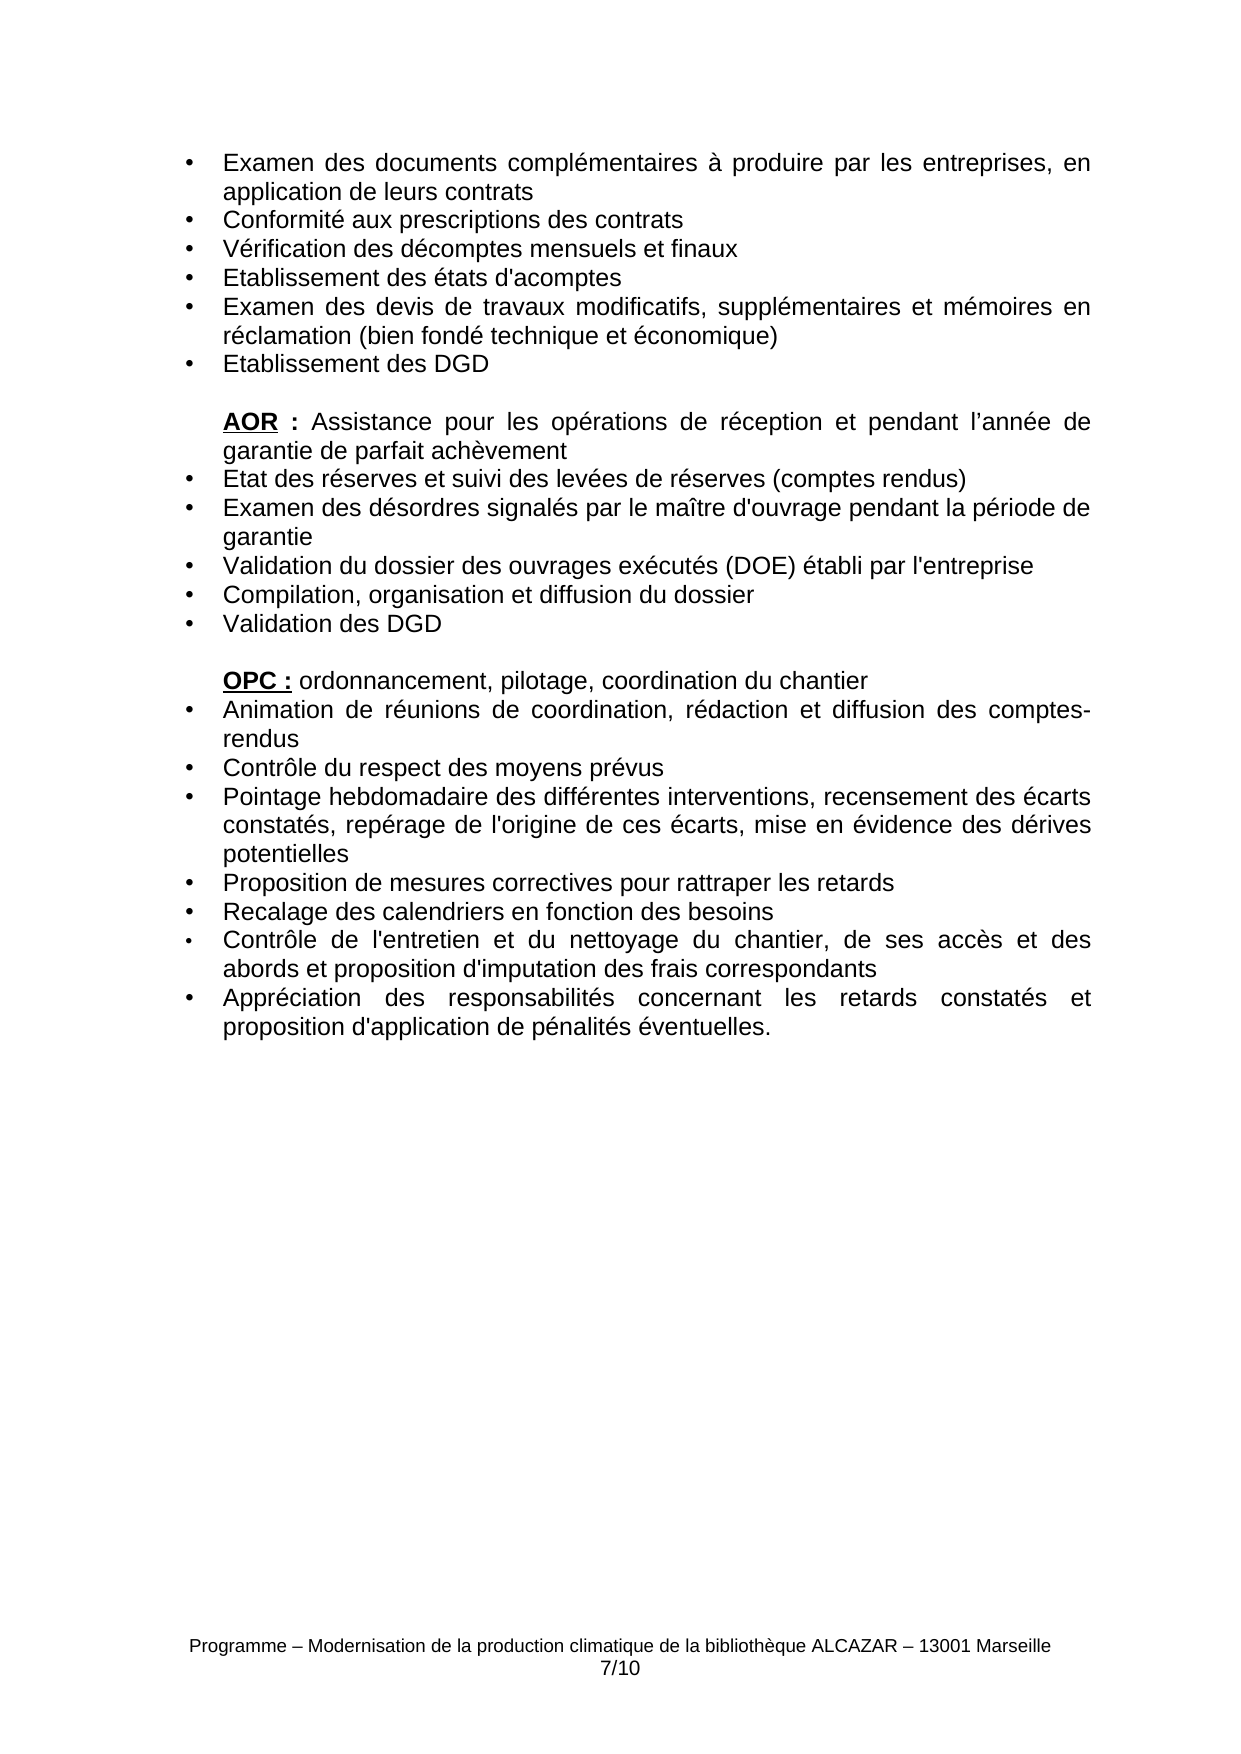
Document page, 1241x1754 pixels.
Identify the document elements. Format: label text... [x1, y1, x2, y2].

list Proposition de mesures correctives pour rattraper les retards [185, 868, 1093, 897]
list Recalage des calendriers en fonction des besoins [185, 897, 1093, 926]
list Compilation, organisation et diffusion du dossier [185, 580, 1093, 609]
list Animation de réunions de coordination, rédaction et diffusion des comptes-rendus [185, 695, 1093, 753]
list Examen des devis de travaux modificatifs, supplémentaires et mémoires en réclamation (bien fondé technique et économique) [185, 292, 1093, 349]
list Contrôle de l'entretien et du nettoyage du chantier, de ses accès et des abords et proposition d'imputation des frais correspondants [185, 926, 1093, 983]
list Appréciation des responsabilités concernant les retards constatés et proposition d'application de pénalités éventuelles. [185, 983, 1093, 1041]
list Examen des désordres signalés par le maître d'ouvrage pendant la période de garantie [185, 493, 1093, 551]
list Contrôle du respect des moyens prévus [185, 753, 1093, 781]
list AOR : Assistance pour les opérations de réception et pendant l’année de garantie de parfait achèvement [185, 407, 1093, 464]
list Validation des DGD [185, 609, 1093, 637]
list Etablissement des états d'acomptes [185, 263, 1093, 292]
list OPC : ordonnancement, pilotage, coordination du chantier [185, 666, 1093, 695]
list Vérification des décomptes mensuels et finaux [185, 234, 1093, 263]
list Validation du dossier des ouvrages exécutés (DOE) établi par l'entreprise [185, 551, 1093, 580]
list Conformité aux prescriptions des contrats [185, 205, 1093, 234]
list Etablissement des DGD [185, 349, 1093, 378]
list Pointage hebdomadaire des différentes interventions, recensement des écarts constatés, repérage de l'origine de ces écarts, mise en évidence des dérives potentielles [185, 781, 1093, 868]
list Examen des documents complémentaires à produire par les entreprises, en application de leurs contrats [185, 148, 1093, 205]
list Etat des réserves et suivi des levées de réserves (comptes rendus) [185, 464, 1093, 493]
